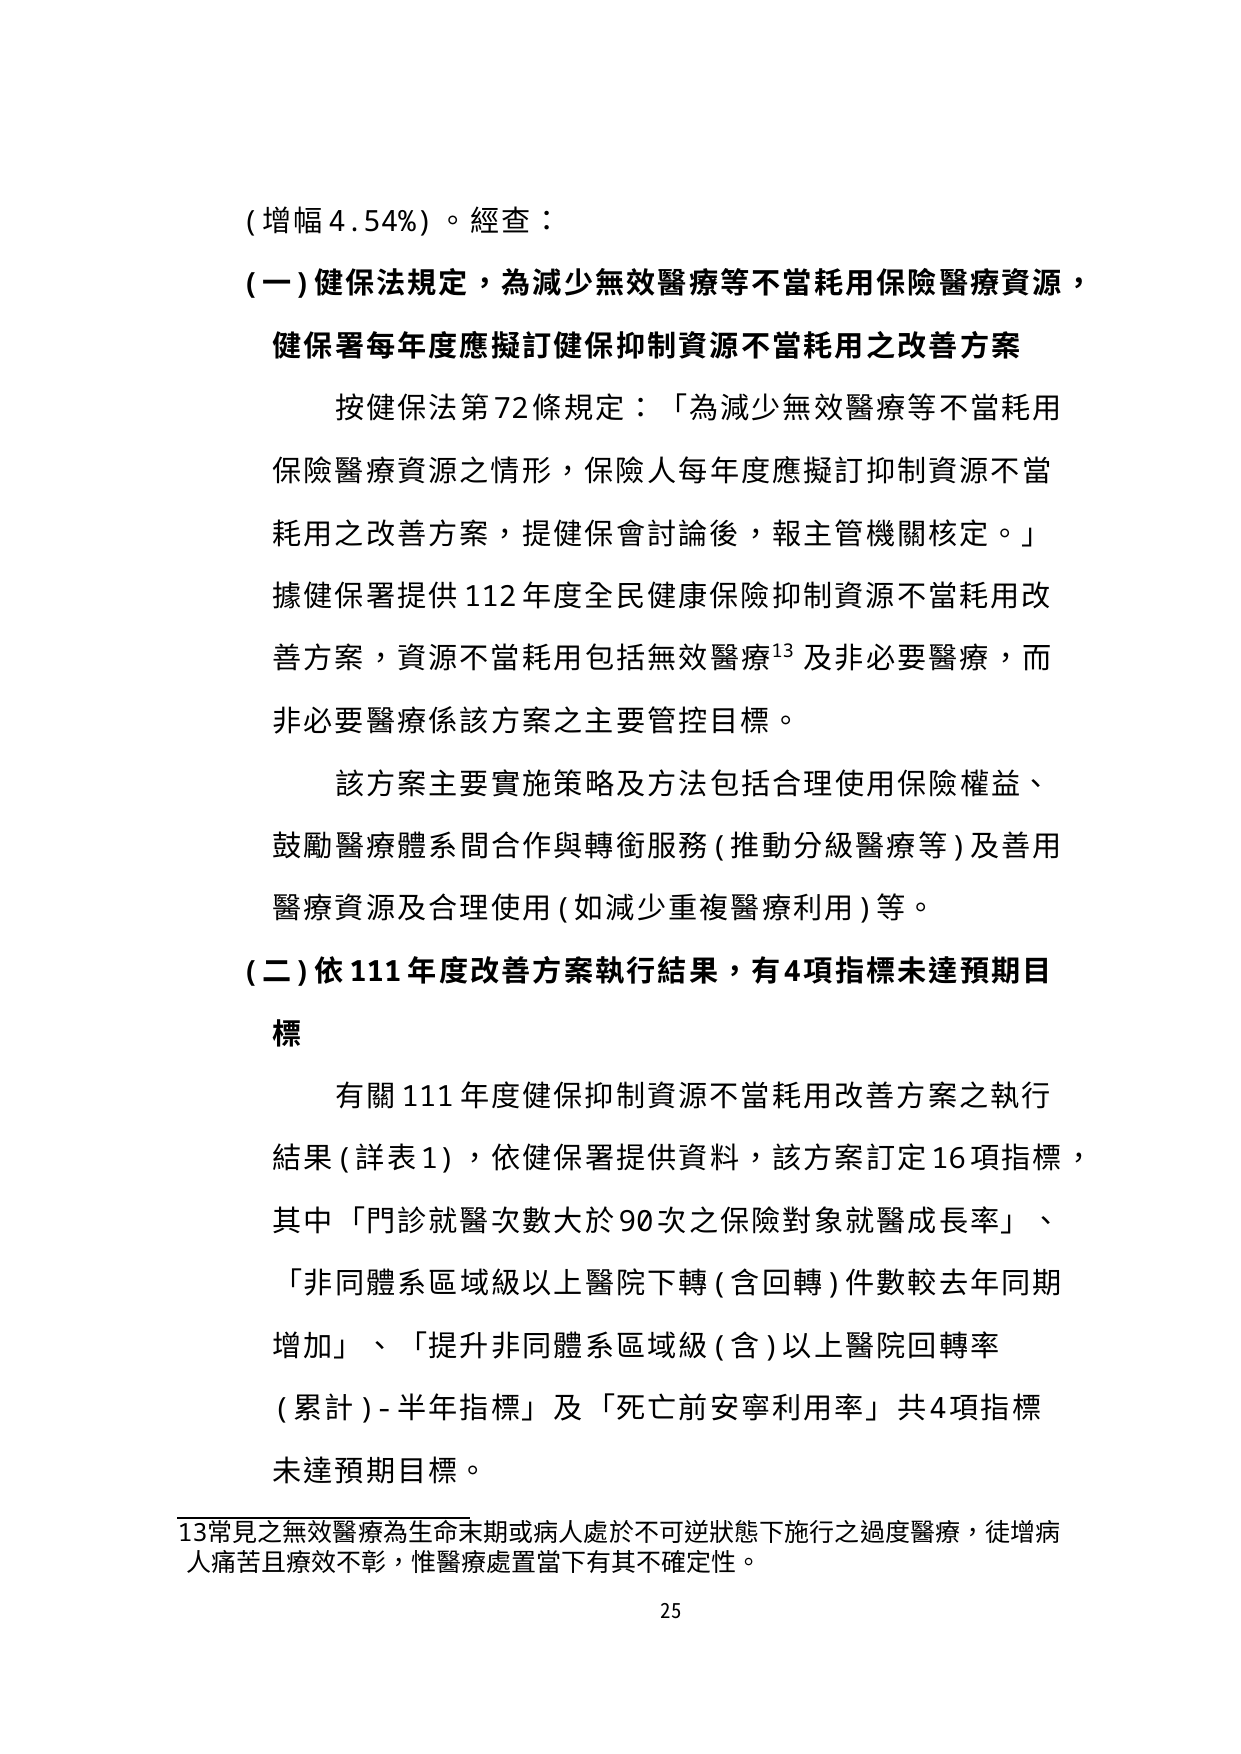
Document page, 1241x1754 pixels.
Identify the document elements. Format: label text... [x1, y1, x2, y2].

text 該方案主要實施策略及方法包括合理使用保險權益、鼓勵醫療體系間合作與轉銜服務(推動分級醫療等)及善用醫療資源及合理使用(如減少重複醫療利用)等。 [266, 740, 1063, 927]
text 按健保法第72條規定：「為減少無效醫療等不當耗用保險醫療資源之情形，保險人每年度應擬訂抑制資源不當耗用之改善方案，提健保會討論後，報主管機關核定。」據健保署提供112年度全民健康保險抑制資源不當耗用改善方案，資源不當耗用包括無效醫療及非必要醫療，而非必要醫療係該方案之主要管控目標。 [266, 365, 1063, 740]
text 有關111年度健保抑制資源不當耗用改善方案之執行結果(詳表1)，依健保署提供資料，該方案訂定16項指標，其中「門診就醫次數大於90次之保險對象就醫成長率」、「非同體系區域級以上醫院下轉(含回轉)件數較去年同期增加」、「提升非同體系區域級(含)以上醫院回轉率 (累計)-半年指標」及「死亡前安寧利用率」共4項指標未達預期目標。 [266, 1052, 1063, 1490]
text 常見之無效醫療為生命末期或病人處於不可逆狀態下施行之過度醫療，徒增病人痛苦且療效不彰，惟醫療處置當下有其不確定性。 [177, 1518, 1063, 1577]
text (增幅4.54%)。經查： [236, 177, 1063, 240]
text (一)健保法規定，為減少無效醫療等不當耗用保險醫療資源，健保署每年度應擬訂健保抑制資源不當耗用之改善方案 [236, 240, 1063, 365]
text (二)依111年度改善方案執行結果，有4項指標未達預期目標 [236, 927, 1063, 1052]
